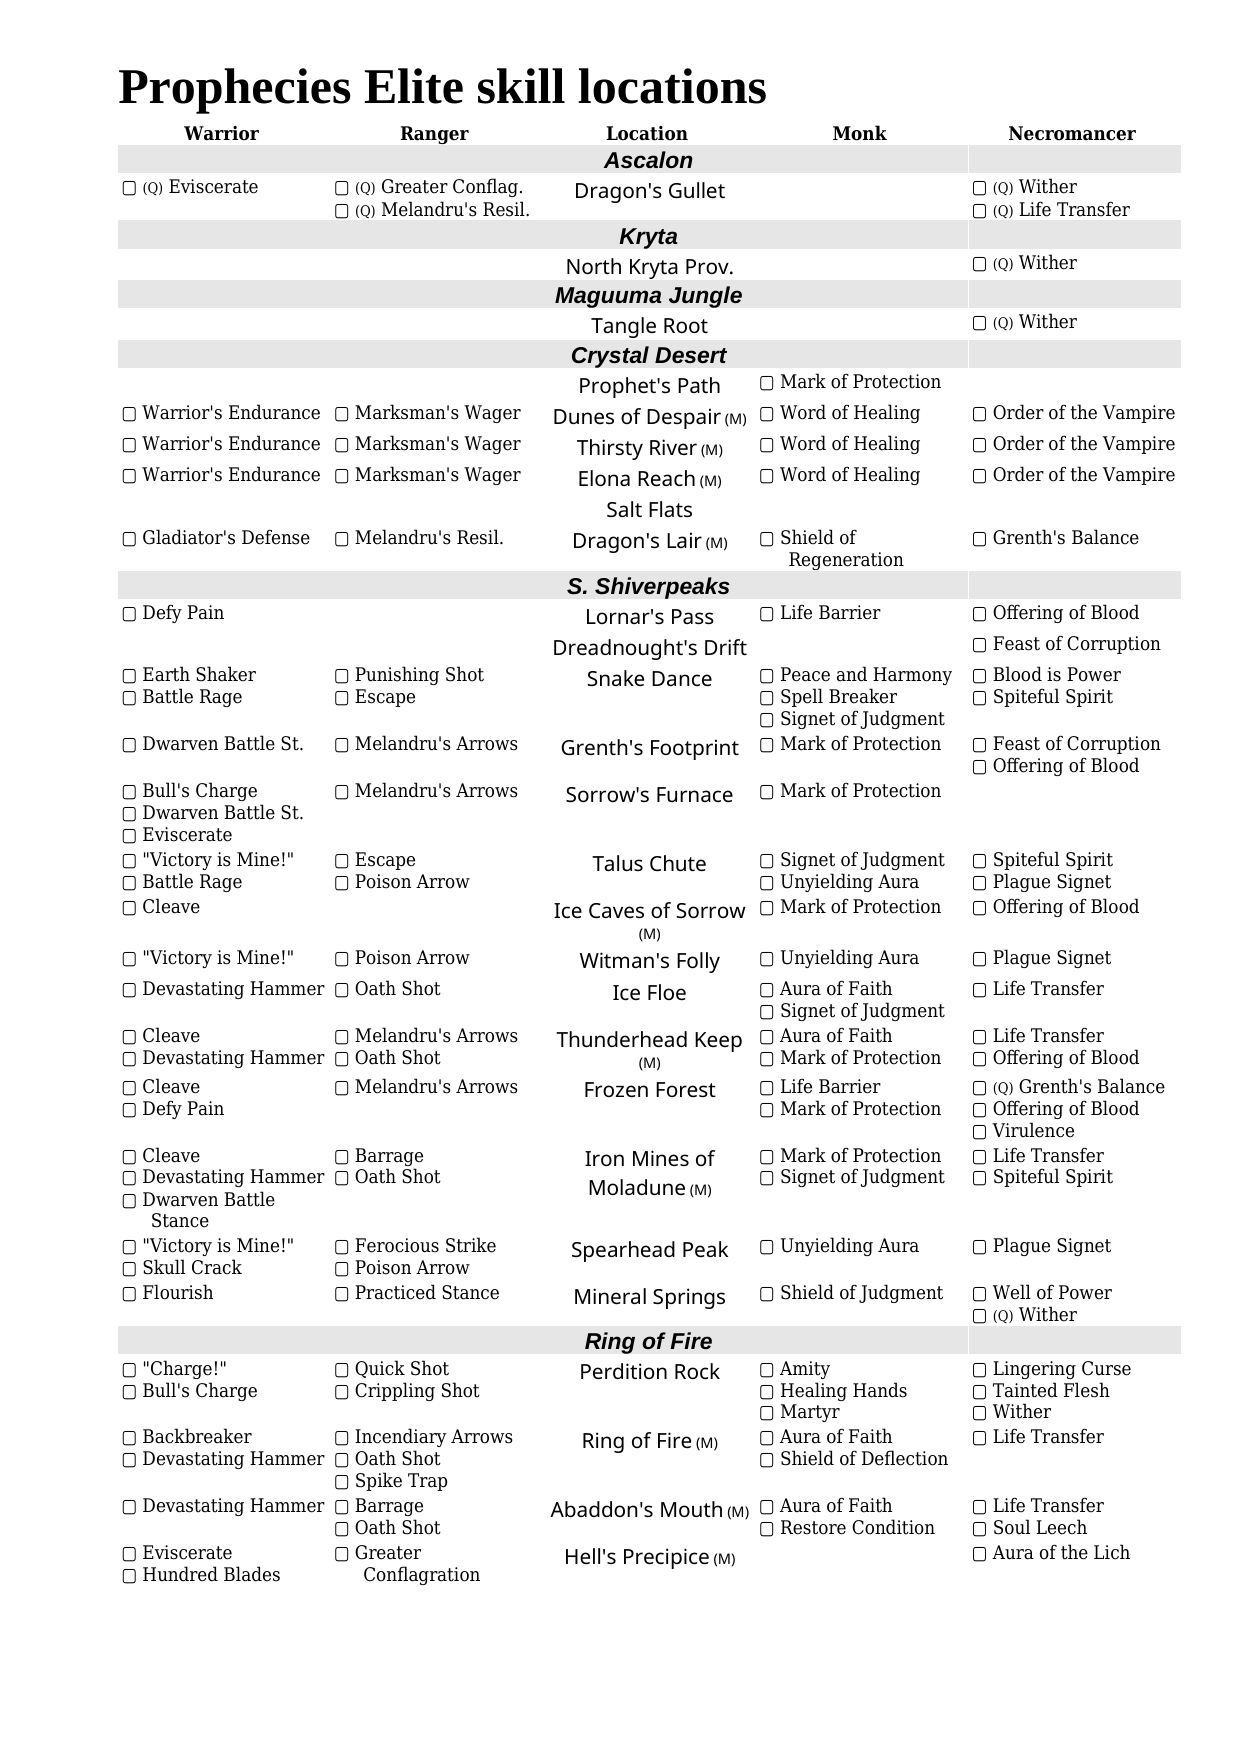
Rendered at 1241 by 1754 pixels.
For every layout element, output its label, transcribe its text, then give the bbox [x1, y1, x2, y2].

table_cell [756, 493, 968, 524]
table_cell [331, 280, 543, 308]
table_cell [756, 571, 968, 599]
table_cell ▢ (Q) Wither [969, 309, 1181, 339]
table_cell ▢ Amity ▢ Healing Hands ▢ Martyr [756, 1355, 968, 1423]
table_cell ▢ Grenth's Balance [969, 524, 1181, 571]
table_cell ▢ Melandru's Arrows ▢ Oath Shot [331, 1022, 543, 1073]
table_cell ▢ Lingering Curse ▢ Tainted Flesh ▢ Wither [969, 1355, 1181, 1423]
table_cell [331, 145, 543, 173]
table_cell ▢ (Q) Wither [969, 249, 1181, 280]
table_cell Ring of Fire [543, 1326, 756, 1354]
table_cell Dreadnought's Drift [543, 630, 756, 661]
table_cell Hell's Precipice (M) [543, 1539, 756, 1586]
table_cell ▢ Mark of Protection [756, 730, 968, 777]
table_cell ▢ Poison Arrow [331, 944, 543, 975]
table_cell Dunes of Despair (M) [543, 399, 756, 430]
table_cell ▢ Signet of Judgment ▢ Unyielding Aura [756, 846, 968, 893]
table_cell [118, 368, 331, 399]
table_cell ▢ Spiteful Spirit ▢ Plague Signet [969, 846, 1181, 893]
table_cell Witman's Folly [543, 944, 756, 975]
table_cell ▢ "Victory is Mine!" ▢ Battle Rage [118, 846, 331, 893]
table_cell ▢ Cleave ▢ Devastating Hammer ▢ Dwarven Battle Stance [118, 1142, 331, 1232]
table_cell [331, 220, 543, 249]
table_cell Thunderhead Keep (M) [543, 1022, 756, 1073]
table_cell ▢ Peace and Harmony ▢ Spell Breaker ▢ Signet of Judgment [756, 661, 968, 730]
table_cell [331, 493, 543, 524]
table_cell ▢ Shield of Regeneration [756, 524, 968, 571]
table_cell ▢ Melandru's Arrows [331, 1073, 543, 1142]
table_cell ▢ Melandru's Arrows [331, 730, 543, 777]
table_cell Elona Reach (M) [543, 461, 756, 493]
subtitle Prophecies Elite skill locations [118, 59, 1181, 114]
table_cell ▢ Unyielding Aura [756, 1233, 968, 1279]
table_cell ▢ Marksman's Wager [331, 430, 543, 461]
table_cell Grenth's Footprint [543, 730, 756, 777]
table_cell Prophet's Path [543, 368, 756, 399]
table_cell ▢ Mark of Protection [756, 368, 968, 399]
table_cell Perdition Rock [543, 1355, 756, 1423]
table_cell ▢ (Q) Greater Conflag. ▢ (Q) Melandru's Resil. [331, 174, 543, 220]
table_cell ▢ (Q) Eviscerate [118, 174, 331, 220]
table_cell ▢ Ferocious Strike ▢ Poison Arrow [331, 1233, 543, 1279]
table_cell Maguuma Jungle [543, 280, 756, 308]
table_cell [118, 1326, 331, 1354]
table_cell ▢ Mark of Protection ▢ Signet of Judgment [756, 1142, 968, 1232]
table_cell [756, 220, 968, 249]
table_cell ▢ Cleave ▢ Devastating Hammer [118, 1022, 331, 1073]
table_cell ▢ Aura of Faith ▢ Shield of Deflection [756, 1424, 968, 1492]
table_cell ▢ Word of Healing [756, 430, 968, 461]
table_cell ▢ Aura of Faith ▢ Mark of Protection [756, 1022, 968, 1073]
table_cell Thirsty River (M) [543, 430, 756, 461]
table_cell Salt Flats [543, 493, 756, 524]
table_cell [331, 309, 543, 339]
table_cell ▢ Life Transfer ▢ Offering of Blood [969, 1022, 1181, 1073]
table_header Ranger [331, 120, 543, 145]
table_cell ▢ Devastating Hammer [118, 1492, 331, 1539]
table_cell [118, 220, 331, 249]
table_cell ▢ Gladiator's Defense [118, 524, 331, 571]
table_cell ▢ Dwarven Battle St. [118, 730, 331, 777]
table_cell ▢ Life Transfer ▢ Soul Leech [969, 1492, 1181, 1539]
table_cell Ice Floe [543, 975, 756, 1022]
table_cell [331, 249, 543, 280]
table_cell ▢ Blood is Power ▢ Spiteful Spirit [969, 661, 1181, 730]
table_cell [969, 340, 1181, 368]
table_cell ▢ Barrage ▢ Oath Shot [331, 1142, 543, 1232]
table_cell ▢ Plague Signet [969, 944, 1181, 975]
table_cell ▢ Cleave ▢ Defy Pain [118, 1073, 331, 1142]
table_cell ▢ Earth Shaker ▢ Battle Rage [118, 661, 331, 730]
table_cell ▢ Aura of the Lich [969, 1539, 1181, 1586]
table_cell ▢ Feast of Corruption ▢ Offering of Blood [969, 730, 1181, 777]
table_cell [969, 777, 1181, 846]
table_cell [756, 1326, 968, 1354]
table_cell ▢ Practiced Stance [331, 1279, 543, 1326]
table_cell ▢ Feast of Corruption [969, 630, 1181, 661]
table_cell ▢ Unyielding Aura [756, 944, 968, 975]
table_cell Spearhead Peak [543, 1233, 756, 1279]
table_cell [118, 493, 331, 524]
table_cell ▢ Shield of Judgment [756, 1279, 968, 1326]
table_cell ▢ Melandru's Arrows [331, 777, 543, 846]
table_cell Sorrow's Furnace [543, 777, 756, 846]
table_cell Dragon's Lair (M) [543, 524, 756, 571]
table_cell ▢ Order of the Vampire [969, 399, 1181, 430]
table_cell [118, 630, 331, 661]
table_cell [756, 309, 968, 339]
table_cell [756, 340, 968, 368]
table_cell ▢ Warrior's Endurance [118, 399, 331, 430]
table_cell [756, 630, 968, 661]
table_cell ▢ Greater Conflagration [331, 1539, 543, 1586]
table_cell ▢ Punishing Shot ▢ Escape [331, 661, 543, 730]
table_cell ▢ Word of Healing [756, 461, 968, 493]
table_cell ▢ Warrior's Endurance [118, 430, 331, 461]
table_cell [118, 309, 331, 339]
table_cell [118, 249, 331, 280]
table_cell [118, 571, 331, 599]
table_cell ▢ Order of the Vampire [969, 430, 1181, 461]
table_cell [331, 599, 543, 630]
table_cell ▢ Life Barrier [756, 599, 968, 630]
table_cell ▢ Marksman's Wager [331, 461, 543, 493]
table_cell Mineral Springs [543, 1279, 756, 1326]
table_cell Dragon's Gullet [543, 174, 756, 220]
table_cell Talus Chute [543, 846, 756, 893]
table_cell Ascalon [543, 145, 756, 173]
table_cell ▢ Devastating Hammer [118, 975, 331, 1022]
table_cell [331, 340, 543, 368]
table_cell Kryta [543, 220, 756, 249]
table_cell [331, 1326, 543, 1354]
table_cell ▢ Warrior's Endurance [118, 461, 331, 493]
table_cell ▢ Marksman's Wager [331, 399, 543, 430]
table_cell ▢ Defy Pain [118, 599, 331, 630]
table_cell [969, 368, 1181, 399]
table_cell ▢ Offering of Blood [969, 893, 1181, 944]
table_cell ▢ "Victory is Mine!" ▢ Skull Crack [118, 1233, 331, 1279]
table_header Location [543, 120, 756, 145]
table_cell ▢ Oath Shot [331, 975, 543, 1022]
table_cell ▢ Life Transfer [969, 975, 1181, 1022]
table_cell ▢ Incendiary Arrows ▢ Oath Shot ▢ Spike Trap [331, 1424, 543, 1492]
table_cell ▢ Plague Signet [969, 1233, 1181, 1279]
table_cell ▢ Quick Shot ▢ Crippling Shot [331, 1355, 543, 1423]
table_cell North Kryta Prov. [543, 249, 756, 280]
table_cell Iron Mines of Moladune (M) [543, 1142, 756, 1232]
table_cell ▢ Escape ▢ Poison Arrow [331, 846, 543, 893]
table_header Warrior [118, 120, 331, 145]
table_cell Abaddon's Mouth (M) [543, 1492, 756, 1539]
table_cell ▢ Order of the Vampire [969, 461, 1181, 493]
table_cell Crystal Desert [543, 340, 756, 368]
table_cell [969, 493, 1181, 524]
table_cell ▢ Aura of Faith ▢ Signet of Judgment [756, 975, 968, 1022]
table_cell Frozen Forest [543, 1073, 756, 1142]
table_cell [756, 145, 968, 173]
table_cell ▢ Life Transfer [969, 1424, 1181, 1492]
table_cell ▢ Barrage ▢ Oath Shot [331, 1492, 543, 1539]
table_cell [756, 280, 968, 308]
table_cell ▢ Life Transfer ▢ Spiteful Spirit [969, 1142, 1181, 1232]
table_cell [331, 630, 543, 661]
table_cell Lornar's Pass [543, 599, 756, 630]
table_cell ▢ Backbreaker ▢ Devastating Hammer [118, 1424, 331, 1492]
table_cell ▢ (Q) Wither ▢ (Q) Life Transfer [969, 174, 1181, 220]
table_cell ▢ (Q) Grenth's Balance ▢ Offering of Blood ▢ Virulence [969, 1073, 1181, 1142]
table_cell [331, 571, 543, 599]
table_cell ▢ Flourish [118, 1279, 331, 1326]
table_cell ▢ Word of Healing [756, 399, 968, 430]
table_cell Ring of Fire (M) [543, 1424, 756, 1492]
table_cell [331, 368, 543, 399]
table_cell ▢ Eviscerate ▢ Hundred Blades [118, 1539, 331, 1586]
table_cell ▢ Aura of Faith ▢ Restore Condition [756, 1492, 968, 1539]
table_cell ▢ Well of Power ▢ (Q) Wither [969, 1279, 1181, 1326]
table_cell ▢ "Victory is Mine!" [118, 944, 331, 975]
table_cell [118, 145, 331, 173]
table_cell [969, 145, 1181, 173]
table_cell Ice Caves of Sorrow (M) [543, 893, 756, 944]
table_cell ▢ Offering of Blood [969, 599, 1181, 630]
table_cell [756, 249, 968, 280]
table_cell [969, 220, 1181, 249]
table_cell Snake Dance [543, 661, 756, 730]
table_cell [969, 280, 1181, 308]
table_cell [331, 893, 543, 944]
table_header Necromancer [969, 120, 1181, 145]
table_cell [118, 280, 331, 308]
table_cell ▢ Life Barrier ▢ Mark of Protection [756, 1073, 968, 1142]
table_cell [969, 1326, 1181, 1354]
table_cell ▢ Mark of Protection [756, 893, 968, 944]
table_cell ▢ Mark of Protection [756, 777, 968, 846]
table_cell ▢ "Charge!" ▢ Bull's Charge [118, 1355, 331, 1423]
table_cell ▢ Cleave [118, 893, 331, 944]
table_cell ▢ Melandru's Resil. [331, 524, 543, 571]
table_cell S. Shiverpeaks [543, 571, 756, 599]
table_cell [969, 571, 1181, 599]
table_cell Tangle Root [543, 309, 756, 339]
table_cell ▢ Bull's Charge ▢ Dwarven Battle St. ▢ Eviscerate [118, 777, 331, 846]
table_header Monk [756, 120, 968, 145]
table_cell [118, 340, 331, 368]
table_cell [756, 174, 968, 220]
table_cell [756, 1539, 968, 1586]
